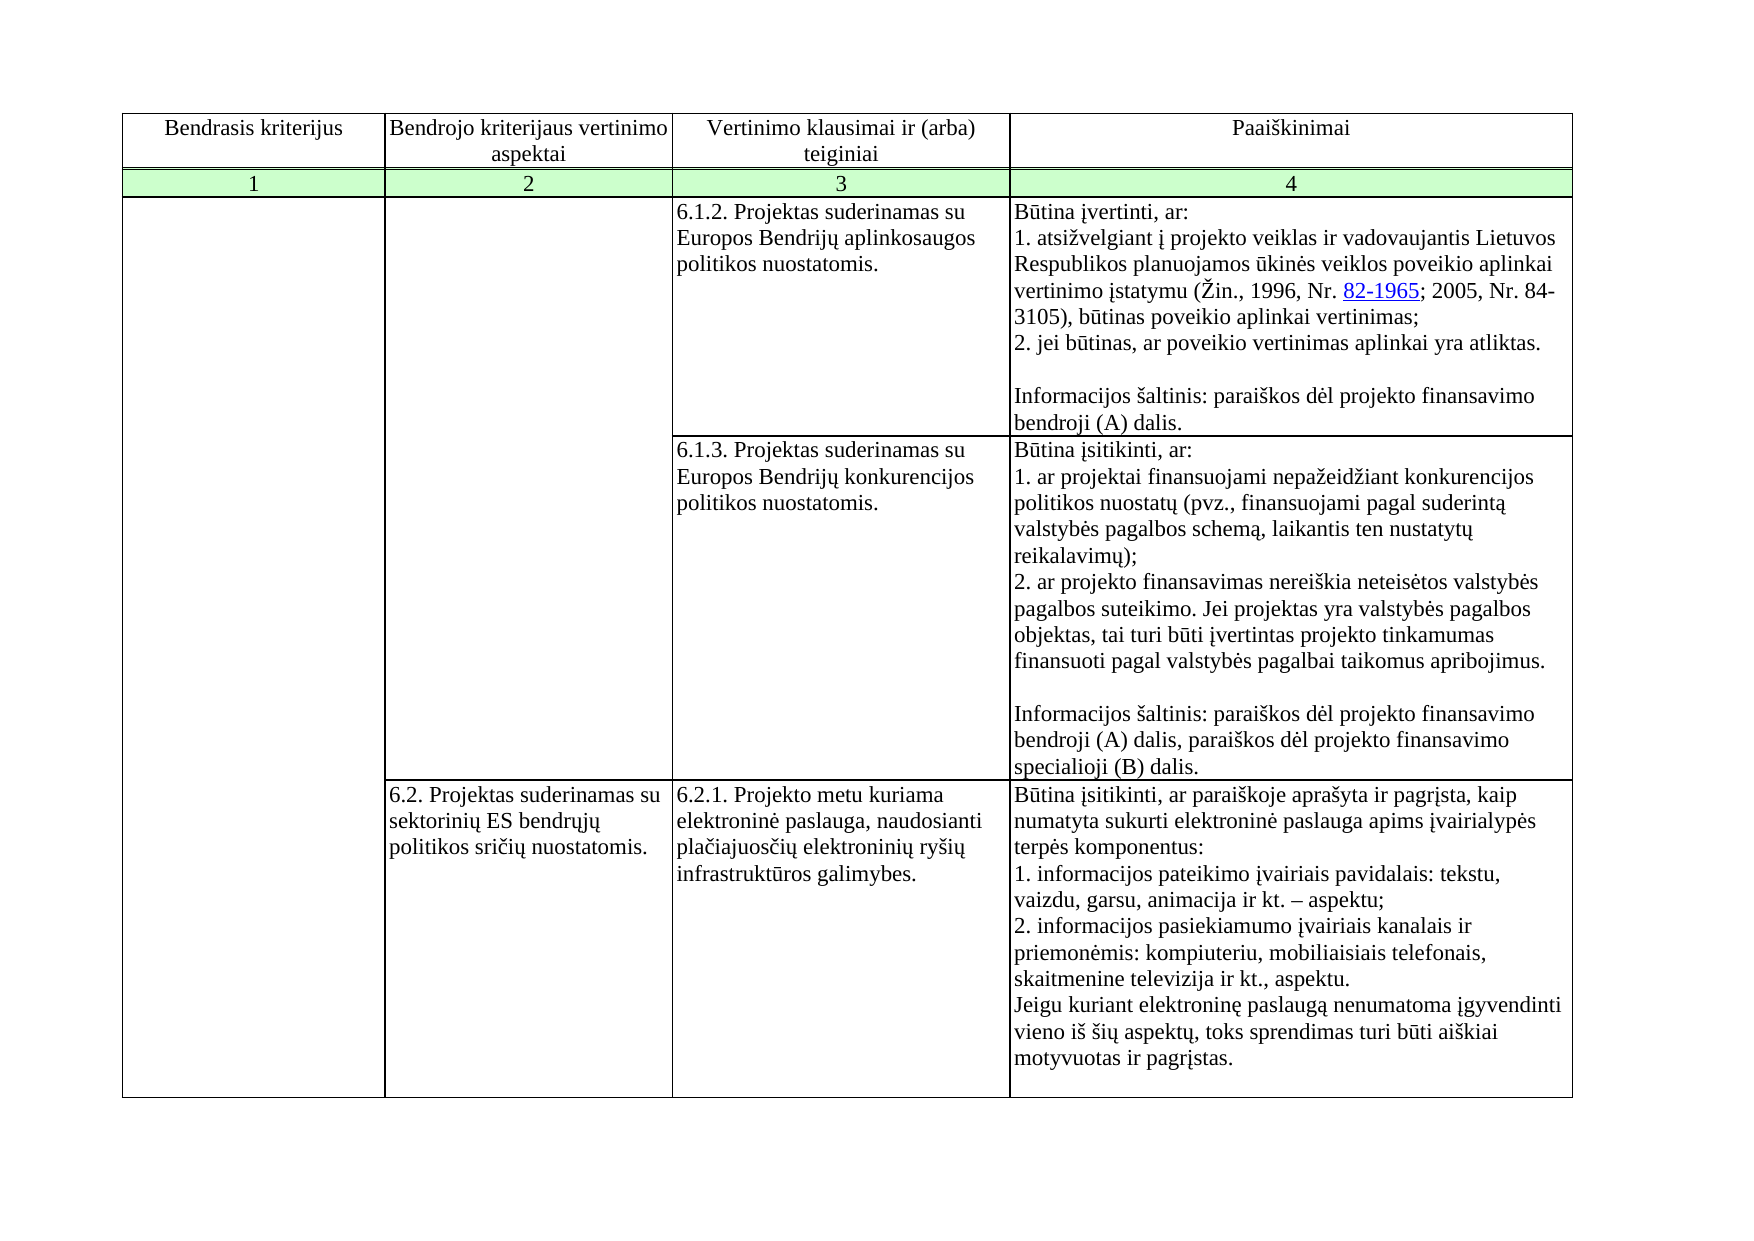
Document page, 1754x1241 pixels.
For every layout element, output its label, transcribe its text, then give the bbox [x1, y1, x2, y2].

table_cell [1573, 167, 1577, 196]
table_cell 6.1.2. Projektas suderinamas su Europos Bendrijų aplinkosaugos politikos nuostatomis. [673, 198, 1009, 435]
table_cell 3 [673, 170, 1009, 196]
table_header Bendrojo kriterijaus vertinimo aspektai [386, 114, 672, 167]
table_cell 2 [386, 170, 672, 196]
table_header Bendrasis kriterijus [123, 114, 384, 167]
table_cell [1573, 779, 1577, 1097]
table_header Vertinimo klausimai ir (arba) teiginiai [673, 114, 1009, 167]
table_cell 6.2.1. Projekto metu kuriama elektroninė paslauga, naudosianti plačiajuosčių elektroninių ryšių infrastruktūros galimybes. [673, 781, 1009, 1097]
table_header Paaiškinimai [1011, 114, 1572, 167]
table_cell [123, 198, 384, 1097]
table_cell 6.2. Projektas suderinamas su sektorinių ES bendrųjų politikos sričių nuostatomis. [386, 781, 672, 1097]
table_cell [1573, 435, 1577, 779]
table_cell Būtina įsitikinti, ar: 1. ar projektai finansuojami nepažeidžiant konkurencijos politikos nuostatų (pvz., finansuojami pagal suderintą valstybės pagalbos schemą, laikantis ten nustatytų reikalavimų); 2. ar projekto finansavimas nereiškia neteisėtos valstybės pagalbos suteikimo. Jei projektas yra valstybės pagalbos objektas, tai turi būti įvertintas projekto tinkamumas finansuoti pagal valstybės pagalbai taikomus apribojimus. Informacijos šaltinis: paraiškos dėl projekto finansavimo bendroji (A) dalis, paraiškos dėl projekto finansavimo specialioji (B) dalis. [1011, 437, 1572, 779]
table_header [1573, 113, 1577, 167]
table_cell 6.1.3. Projektas suderinamas su Europos Bendrijų konkurencijos politikos nuostatomis. [673, 437, 1009, 779]
table_cell Būtina įvertinti, ar: 1. atsižvelgiant į projekto veiklas ir vadovaujantis Lietuvos Respublikos planuojamos ūkinės veiklos poveikio aplinkai vertinimo įstatymu (Žin., 1996, Nr. 82-1965; 2005, Nr. 84-3105), būtinas poveikio aplinkai vertinimas; 2. jei būtinas, ar poveikio vertinimas aplinkai yra atliktas. Informacijos šaltinis: paraiškos dėl projekto finansavimo bendroji (A) dalis. [1011, 198, 1572, 435]
table_cell 4 [1011, 170, 1572, 196]
table_cell Būtina įsitikinti, ar paraiškoje aprašyta ir pagrįsta, kaip numatyta sukurti elektroninė paslauga apims įvairialypės terpės komponentus: 1. informacijos pateikimo įvairiais pavidalais: tekstu, vaizdu, garsu, animacija ir kt. – aspektu; 2. informacijos pasiekiamumo įvairiais kanalais ir priemonėmis: kompiuteriu, mobiliaisiais telefonais, skaitmenine televizija ir kt., aspektu. Jeigu kuriant elektroninę paslaugą nenumatoma įgyvendinti vieno iš šių aspektų, toks sprendimas turi būti aiškiai motyvuotas ir pagrįstas. [1011, 781, 1572, 1097]
table_cell 1 [123, 170, 384, 196]
table_cell [1573, 196, 1577, 435]
table_cell [386, 198, 672, 779]
